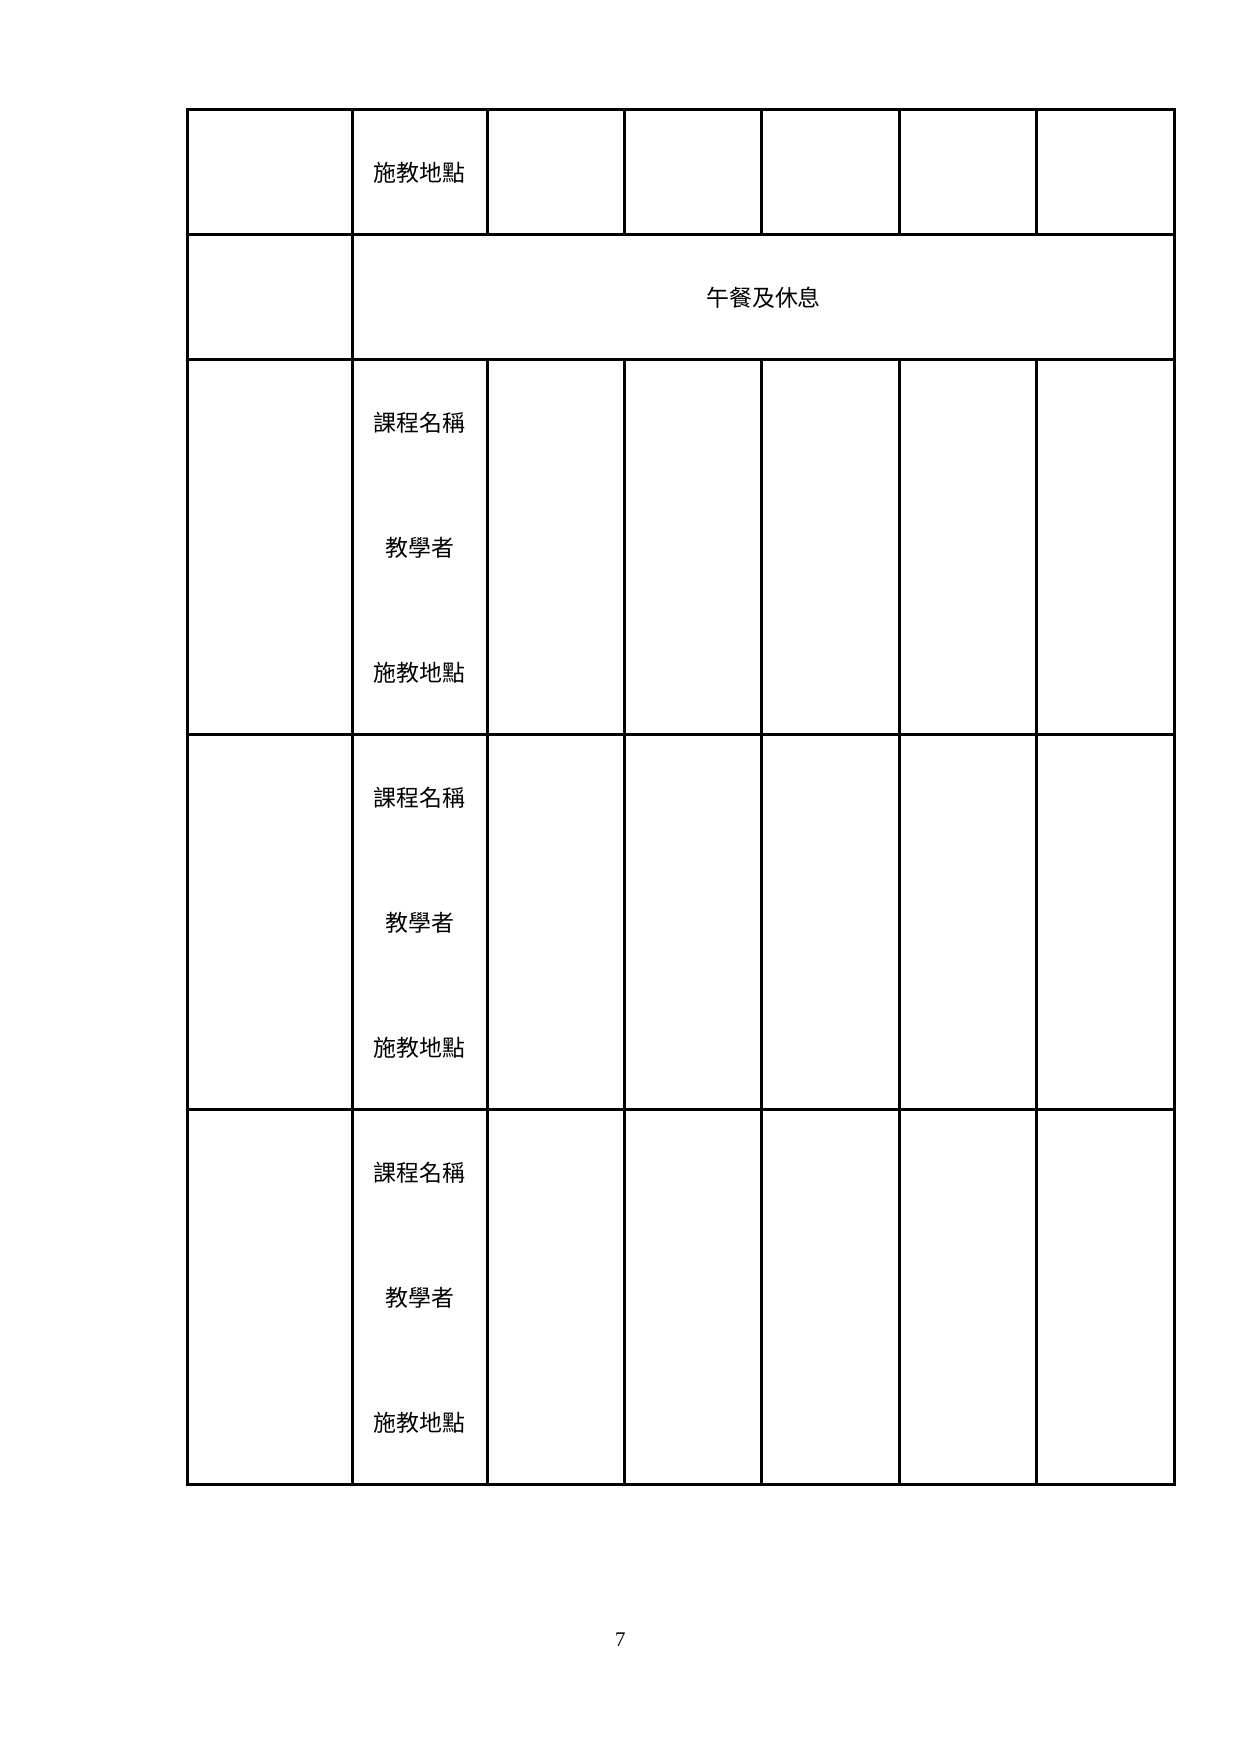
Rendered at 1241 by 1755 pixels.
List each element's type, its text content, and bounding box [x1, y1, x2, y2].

table_cell [901, 483, 1035, 608]
table_cell [1038, 483, 1173, 608]
table_cell [901, 111, 1035, 233]
table_cell [763, 1111, 898, 1233]
table_cell [626, 1111, 760, 1233]
table_cell [189, 1111, 351, 1483]
table_cell [1038, 608, 1173, 733]
table_cell [489, 1111, 623, 1233]
table_cell [626, 983, 760, 1108]
table_cell [763, 858, 898, 983]
table_cell 教學者 [354, 483, 486, 608]
table_cell [1038, 858, 1173, 983]
table_cell [1038, 736, 1173, 858]
table_cell [901, 361, 1035, 483]
table_cell [901, 983, 1035, 1108]
table_cell [189, 111, 351, 233]
table_cell 教學者 [354, 1233, 486, 1358]
table_cell [1038, 1233, 1173, 1358]
table_cell 施教地點 [354, 608, 486, 733]
table_cell [489, 111, 623, 233]
table_cell 課程名稱 [354, 1111, 486, 1233]
table_cell 施教地點 [354, 111, 486, 233]
table_cell [1038, 983, 1173, 1108]
table_cell [763, 1358, 898, 1483]
table_cell 午餐及休息 [354, 236, 1173, 358]
table_cell [1038, 111, 1173, 233]
table_cell [489, 858, 623, 983]
table_cell [626, 361, 760, 483]
table_cell [901, 1358, 1035, 1483]
table_cell [1038, 361, 1173, 483]
table_cell [626, 736, 760, 858]
table_cell [189, 736, 351, 1108]
table_cell [489, 1358, 623, 1483]
table_cell [489, 1233, 623, 1358]
table_cell [763, 111, 898, 233]
table_cell [189, 236, 351, 358]
table_cell [901, 608, 1035, 733]
table_cell 施教地點 [354, 983, 486, 1108]
table_cell [489, 736, 623, 858]
table_cell [1038, 1358, 1173, 1483]
table_cell [626, 483, 760, 608]
table_cell [489, 983, 623, 1108]
table_cell [763, 1233, 898, 1358]
table_cell [901, 858, 1035, 983]
table_cell [489, 361, 623, 483]
table_cell [626, 858, 760, 983]
table_cell [901, 1111, 1035, 1233]
table_cell [189, 361, 351, 733]
table_cell [763, 361, 898, 483]
table_cell 課程名稱 [354, 361, 486, 483]
table_cell [763, 736, 898, 858]
table_cell 課程名稱 [354, 736, 486, 858]
table_cell [626, 1233, 760, 1358]
table_cell 教學者 [354, 858, 486, 983]
table_cell [1038, 1111, 1173, 1233]
table_cell [489, 483, 623, 608]
table_cell [626, 608, 760, 733]
table_cell [901, 1233, 1035, 1358]
table_cell 施教地點 [354, 1358, 486, 1483]
table_cell [763, 483, 898, 608]
table_cell [763, 608, 898, 733]
table_cell [901, 736, 1035, 858]
table_cell [626, 1358, 760, 1483]
table_cell [763, 983, 898, 1108]
table_cell [489, 608, 623, 733]
table_cell [626, 111, 760, 233]
